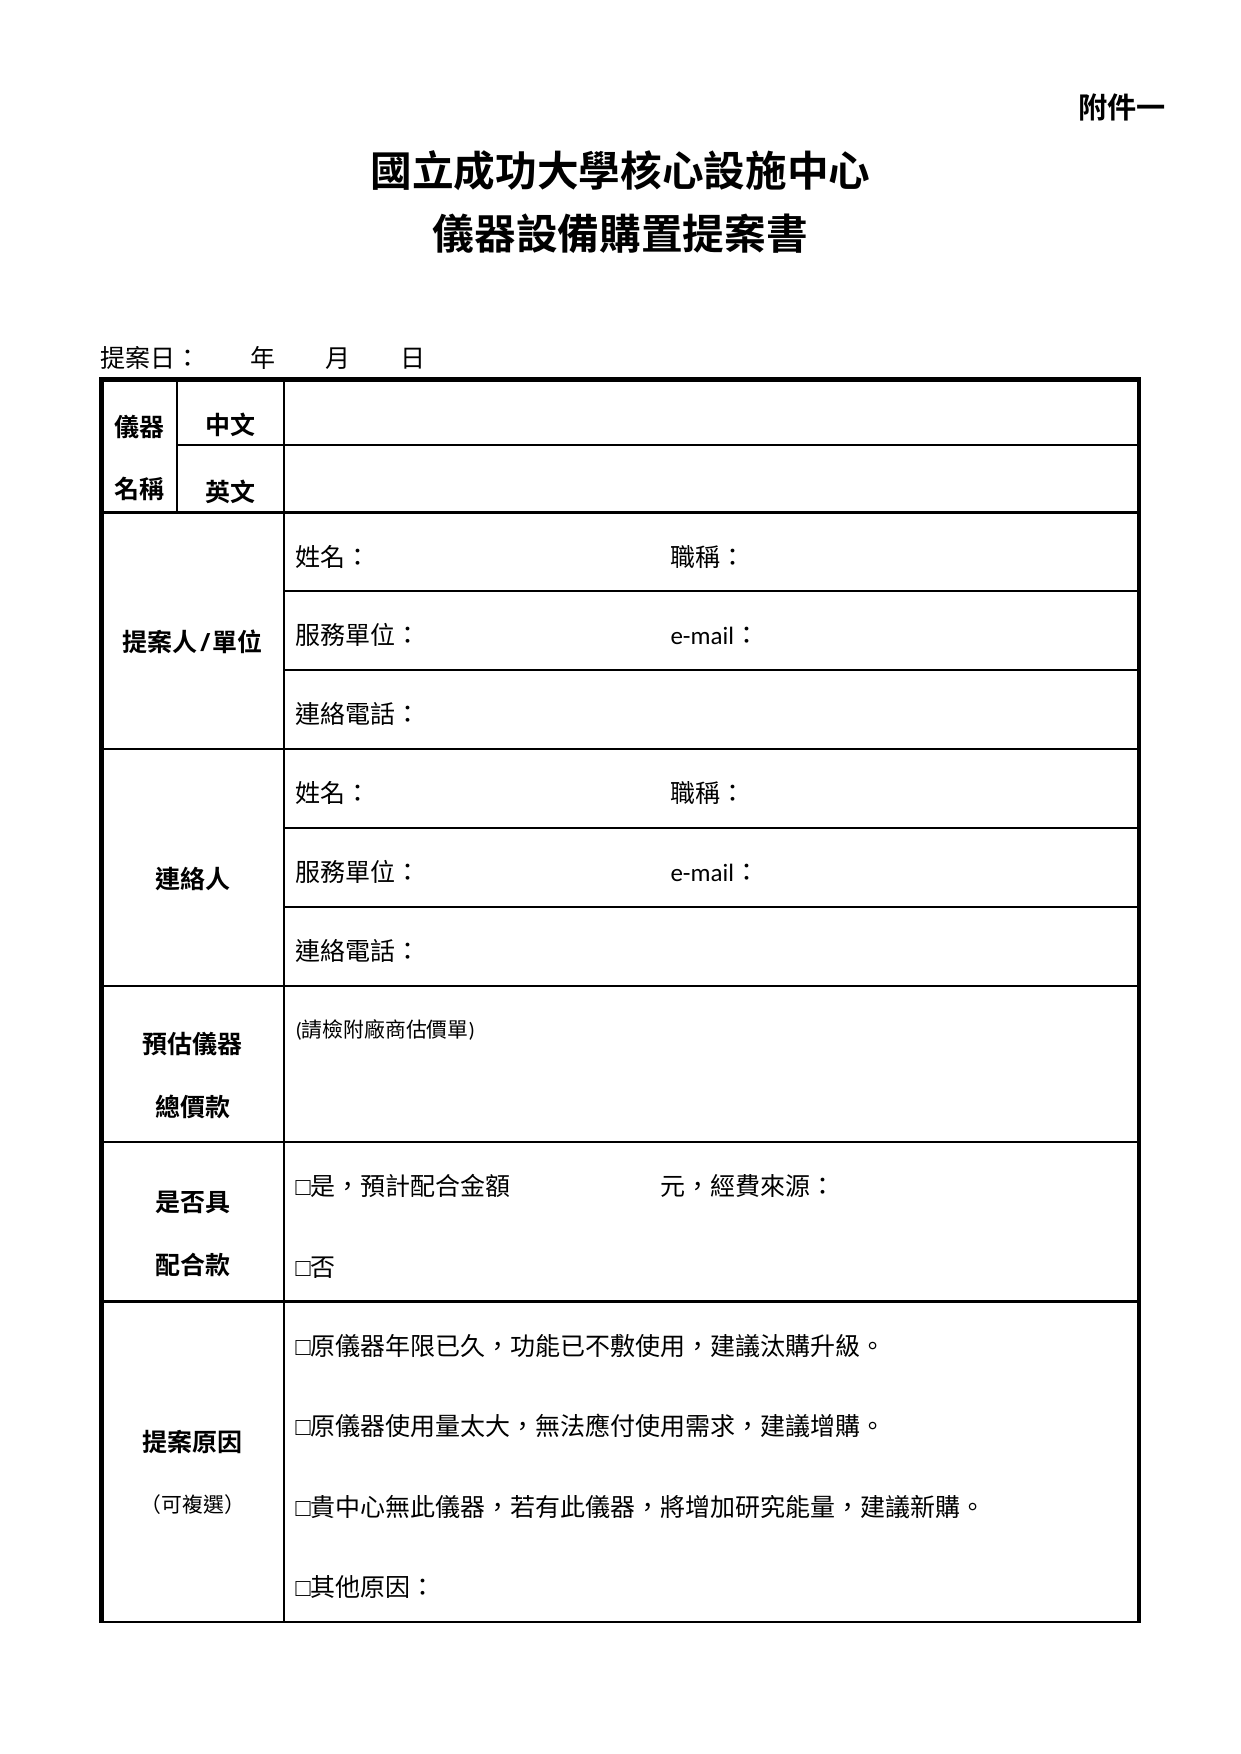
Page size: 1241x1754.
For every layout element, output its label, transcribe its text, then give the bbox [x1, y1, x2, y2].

table_cell □是，預計配合金額 元，經費來源： □否 [285, 1143, 1137, 1300]
table_cell 姓名： 職稱： [285, 750, 1137, 827]
text 提案日： 年 月 日 [75, 314, 1165, 377]
table_cell 姓名： 職稱： [285, 514, 1137, 590]
table_cell 英文 [178, 446, 283, 511]
text 儀器設備購置提案書 [75, 189, 1165, 252]
table_cell 連絡電話： [285, 671, 1137, 748]
text 國立成功大學核心設施中心 [75, 127, 1165, 189]
table_cell 預估儀器 總價款 [104, 987, 283, 1141]
table_cell □原儀器年限已久，功能已不敷使用，建議汰購升級。 □原儀器使用量太大，無法應付使用需求，建議增購。 □貴中心無此儀器，若有此儀器，將增加研究能量，建議新購。 □其他原因： [285, 1303, 1137, 1621]
table_header 儀器名稱 [104, 382, 176, 511]
table_cell (請檢附廠商估價單) [285, 987, 1137, 1141]
table_cell 連絡電話： [285, 908, 1137, 984]
table_cell 是否具 配合款 [104, 1143, 283, 1300]
table_cell 服務單位： e-mail： [285, 592, 1137, 669]
table_cell 提案人/單位 [104, 514, 283, 748]
text 附件一 [75, 64, 1165, 127]
table_header [285, 382, 1137, 444]
table_header 中文 [178, 382, 283, 444]
table_cell 服務單位： e-mail： [285, 829, 1137, 906]
table_cell 提案原因 （可複選） [104, 1303, 283, 1621]
table_cell 連絡人 [104, 750, 283, 984]
table_cell [285, 446, 1137, 511]
